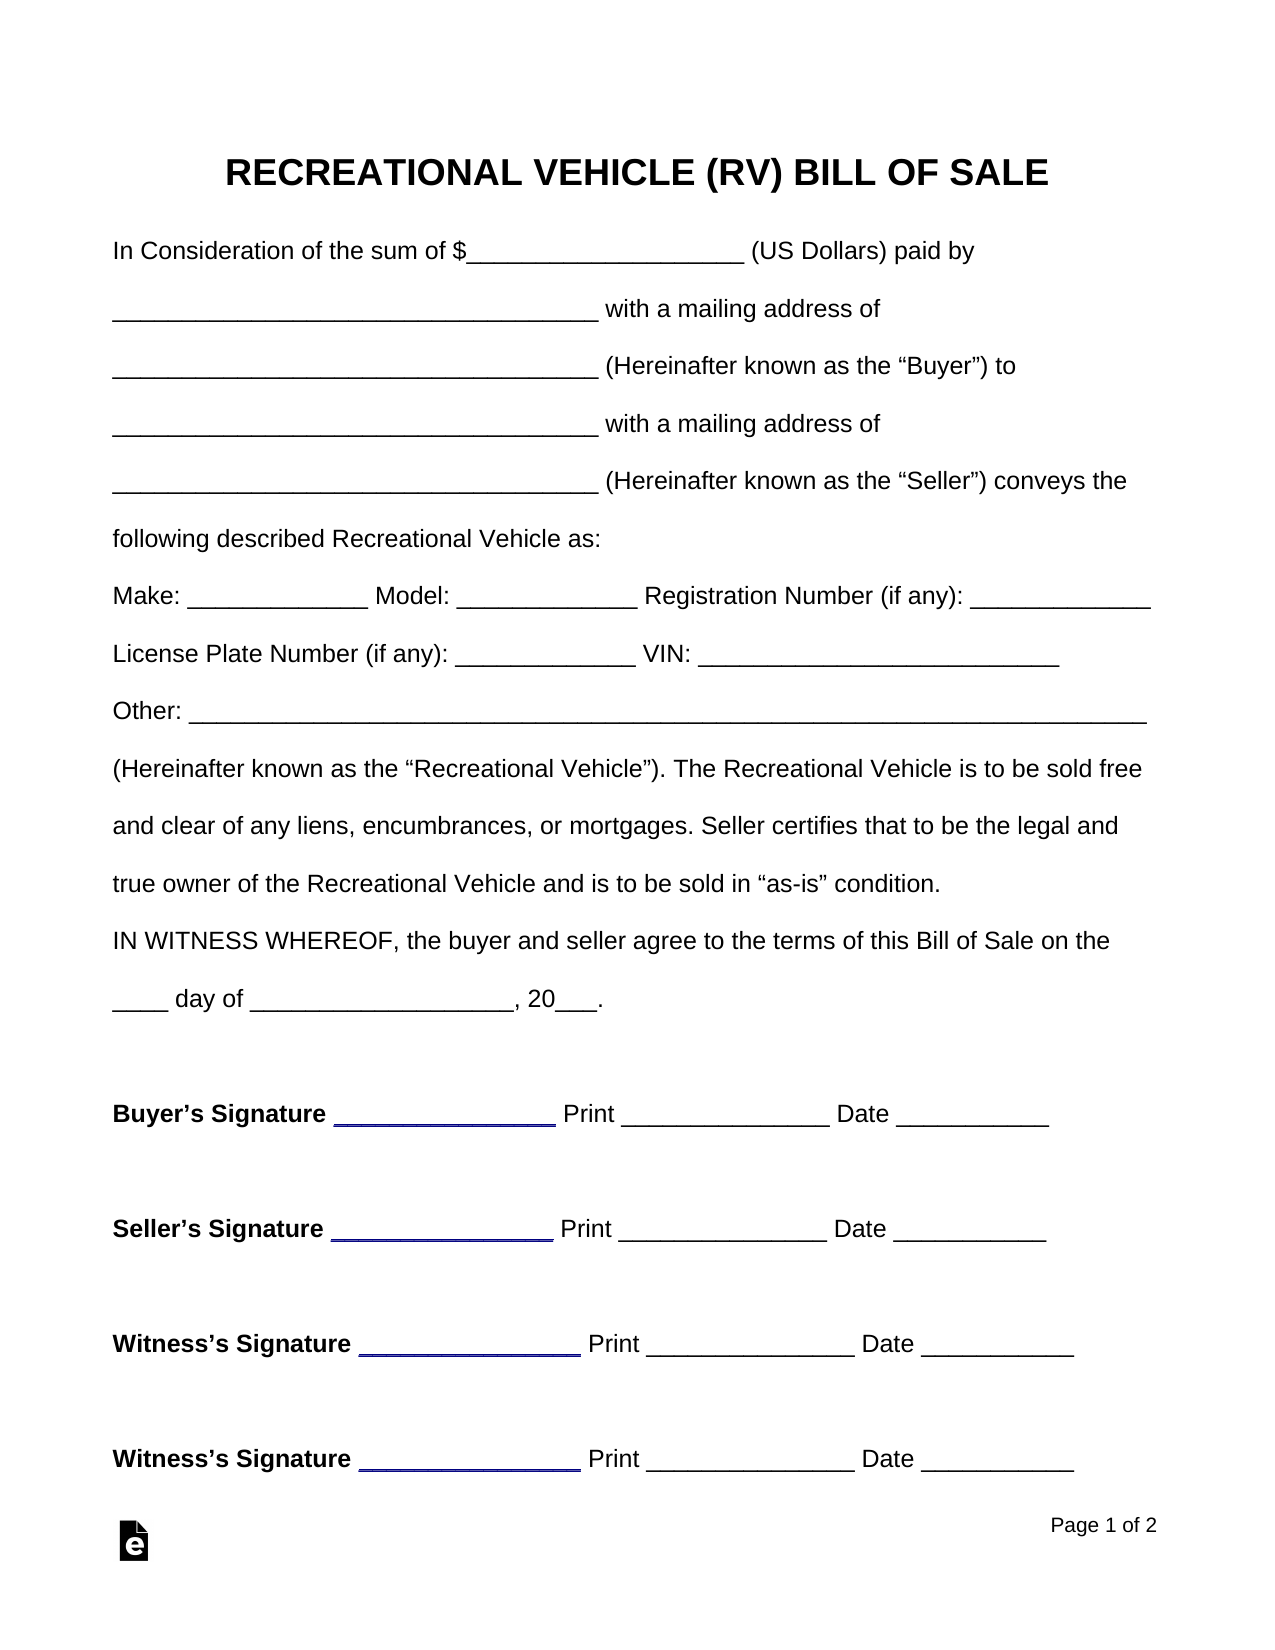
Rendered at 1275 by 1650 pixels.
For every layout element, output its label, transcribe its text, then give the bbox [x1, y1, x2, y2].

text Make: _____________ Model: _____________ Registration Number (if any): _____________ License Plate Number (if any): _____________ VIN: __________________________ [112, 581, 1162, 667]
text Other: _____________________________________________________________________ (Hereinafter known as the “Recreational Vehicle”). The Recreational Vehicle is to be sold free and clear of any liens, encumbrances, or mortgages. Seller certifies that to be the legal and true owner of the Recreational Vehicle and is to be sold in “as-is” condition. [112, 696, 1162, 897]
text Seller’s Signature ________________ Print _______________ Date ___________ [112, 1214, 1162, 1242]
text RECREATIONAL VEHICLE (RV) BILL OF SALE [112, 150, 1162, 193]
text Witness’s Signature ________________ Print _______________ Date ___________ [112, 1444, 1162, 1472]
text In Consideration of the sum of $____________________ (US Dollars) paid by ___________________________________ with a mailing address of ___________________________________ (Hereinafter known as the “Buyer”) to ___________________________________ with a mailing address of ___________________________________ (Hereinafter known as the “Seller”) conveys the following described Recreational Vehicle as: [112, 236, 1162, 552]
text IN WITNESS WHEREOF, the buyer and seller agree to the terms of this Bill of Sale on the ____ day of ___________________, 20___. [112, 926, 1162, 1012]
text Buyer’s Signature ________________ Print _______________ Date ___________ [112, 1099, 1162, 1127]
text Witness’s Signature ________________ Print _______________ Date ___________ [112, 1329, 1162, 1357]
